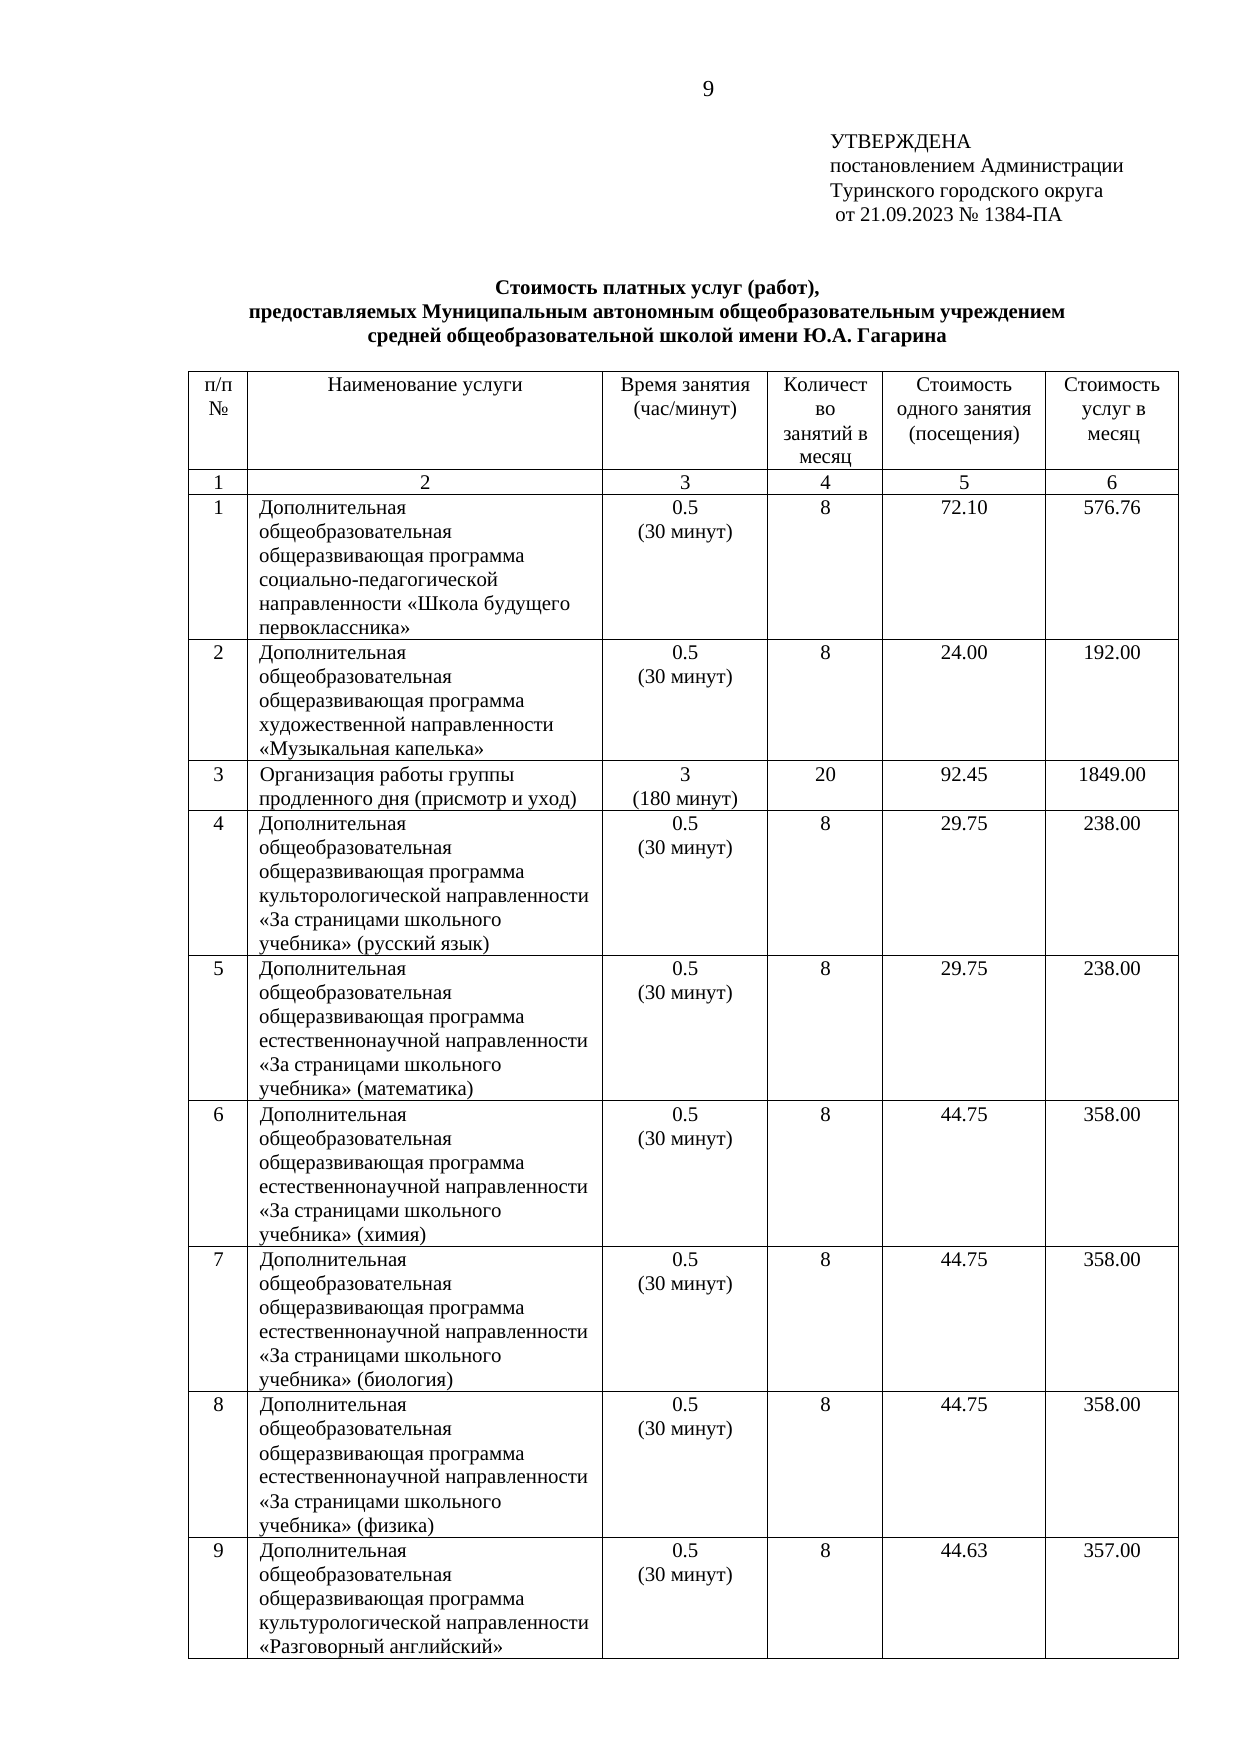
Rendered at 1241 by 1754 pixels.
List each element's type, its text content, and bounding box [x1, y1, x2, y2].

table_cell 2 [248, 470, 602, 494]
table_cell 3 [603, 470, 767, 494]
table_cell 238.00 [1046, 956, 1178, 1100]
table_cell 192.00 [1046, 640, 1178, 760]
table_cell 8 [768, 640, 882, 760]
table_cell 0.5 (30 минут) [603, 811, 767, 955]
table_header п/п № [189, 372, 247, 468]
table_cell 44.75 [883, 1392, 1045, 1537]
table_cell 238.00 [1046, 811, 1178, 955]
text постановлением Администрации [325, 153, 1181, 177]
table_cell 7 [189, 1247, 247, 1391]
table_cell 24.00 [883, 640, 1045, 760]
table_cell 358.00 [1046, 1101, 1178, 1246]
table_cell 8 [768, 1247, 882, 1391]
table_cell 0.5 (30 минут) [603, 1247, 767, 1391]
table_cell 72.10 [883, 495, 1045, 639]
table_cell 576.76 [1046, 495, 1178, 639]
table_header Время занятия (час/минут) [603, 372, 767, 468]
table_cell 9 [189, 1538, 247, 1658]
table_cell 4 [768, 470, 882, 494]
table_cell 358.00 [1046, 1247, 1178, 1391]
table_header Стоимость услуг в месяц [1046, 372, 1178, 468]
table_cell 8 [768, 1538, 882, 1658]
table_cell 0.5 (30 минут) [603, 640, 767, 760]
table_cell 1 [189, 470, 247, 494]
table_cell 8 [768, 956, 882, 1100]
table_cell 44.75 [883, 1247, 1045, 1391]
table_cell Дополнительная общеобразовательная общеразвивающая программа культурологической направленности «Разговорный английский» [248, 1538, 602, 1658]
table_cell 44.75 [883, 1101, 1045, 1246]
table_cell 0.5 (30 минут) [603, 956, 767, 1100]
text Стоимость платных услуг (работ), [177, 275, 1137, 299]
table_cell 3 [189, 761, 247, 809]
table_cell 20 [768, 761, 882, 809]
table_cell 0.5 (30 минут) [603, 1392, 767, 1537]
table_cell Дополнительная общеобразовательная общеразвивающая программа естественнонаучной направленности «За страницами школьного учебника» (математика) [248, 956, 602, 1100]
table_cell 5 [883, 470, 1045, 494]
table_cell Дополнительная общеобразовательная общеразвивающая программа культорологической направленности «За страницами школьного учебника» (русский язык) [248, 811, 602, 955]
table_cell Организация работы группы продленного дня (присмотр и уход) [248, 761, 602, 809]
text предоставляемых Муниципальным автономным общеобразовательным учреждением [177, 299, 1137, 323]
table_cell 6 [1046, 470, 1178, 494]
table_cell 357.00 [1046, 1538, 1178, 1658]
table_header Количество занятий в месяц [768, 372, 882, 468]
table_header Наименование услуги [248, 372, 602, 468]
table_cell 0.5 (30 минут) [603, 1101, 767, 1246]
table_cell 44.63 [883, 1538, 1045, 1658]
table_cell 92.45 [883, 761, 1045, 809]
table_cell Дополнительная общеобразовательная общеразвивающая программа естественнонаучной направленности «За страницами школьного учебника» (биология) [248, 1247, 602, 1391]
table_cell 1 [189, 495, 247, 639]
table_cell 4 [189, 811, 247, 955]
table_cell 29.75 [883, 811, 1045, 955]
table_cell 8 [768, 1392, 882, 1537]
text УТВЕРЖДЕНА [325, 129, 1181, 153]
table_cell 3 (180 минут) [603, 761, 767, 809]
text средней общеобразовательной школой имени Ю.А. Гагарина [177, 323, 1137, 347]
text от 21.09.2023 № 1384-ПА [325, 202, 1181, 226]
table_cell Дополнительная общеобразовательная общеразвивающая программа естественнонаучной направленности «За страницами школьного учебника» (физика) [248, 1392, 602, 1537]
table_cell 8 [768, 495, 882, 639]
text Туринского городского округа [325, 177, 1181, 202]
table_cell Дополнительная общеобразовательная общеразвивающая программа художественной направленности «Музыкальная капелька» [248, 640, 602, 760]
table_cell 6 [189, 1101, 247, 1246]
table_cell 5 [189, 956, 247, 1100]
table_cell 1849.00 [1046, 761, 1178, 809]
table_cell 8 [768, 1101, 882, 1246]
table_cell 0.5 (30 минут) [603, 1538, 767, 1658]
table_cell Дополнительная общеобразовательная общеразвивающая программа социально-педагогической направленности «Школа будущего первоклассника» [248, 495, 602, 639]
table_cell 358.00 [1046, 1392, 1178, 1537]
table_cell Дополнительная общеобразовательная общеразвивающая программа естественнонаучной направленности «За страницами школьного учебника» (химия) [248, 1101, 602, 1246]
table_cell 8 [189, 1392, 247, 1537]
table_cell 0.5 (30 минут) [603, 495, 767, 639]
table_header Стоимость одного занятия (посещения) [883, 372, 1045, 468]
table_cell 2 [189, 640, 247, 760]
table_cell 8 [768, 811, 882, 955]
table_cell 29.75 [883, 956, 1045, 1100]
